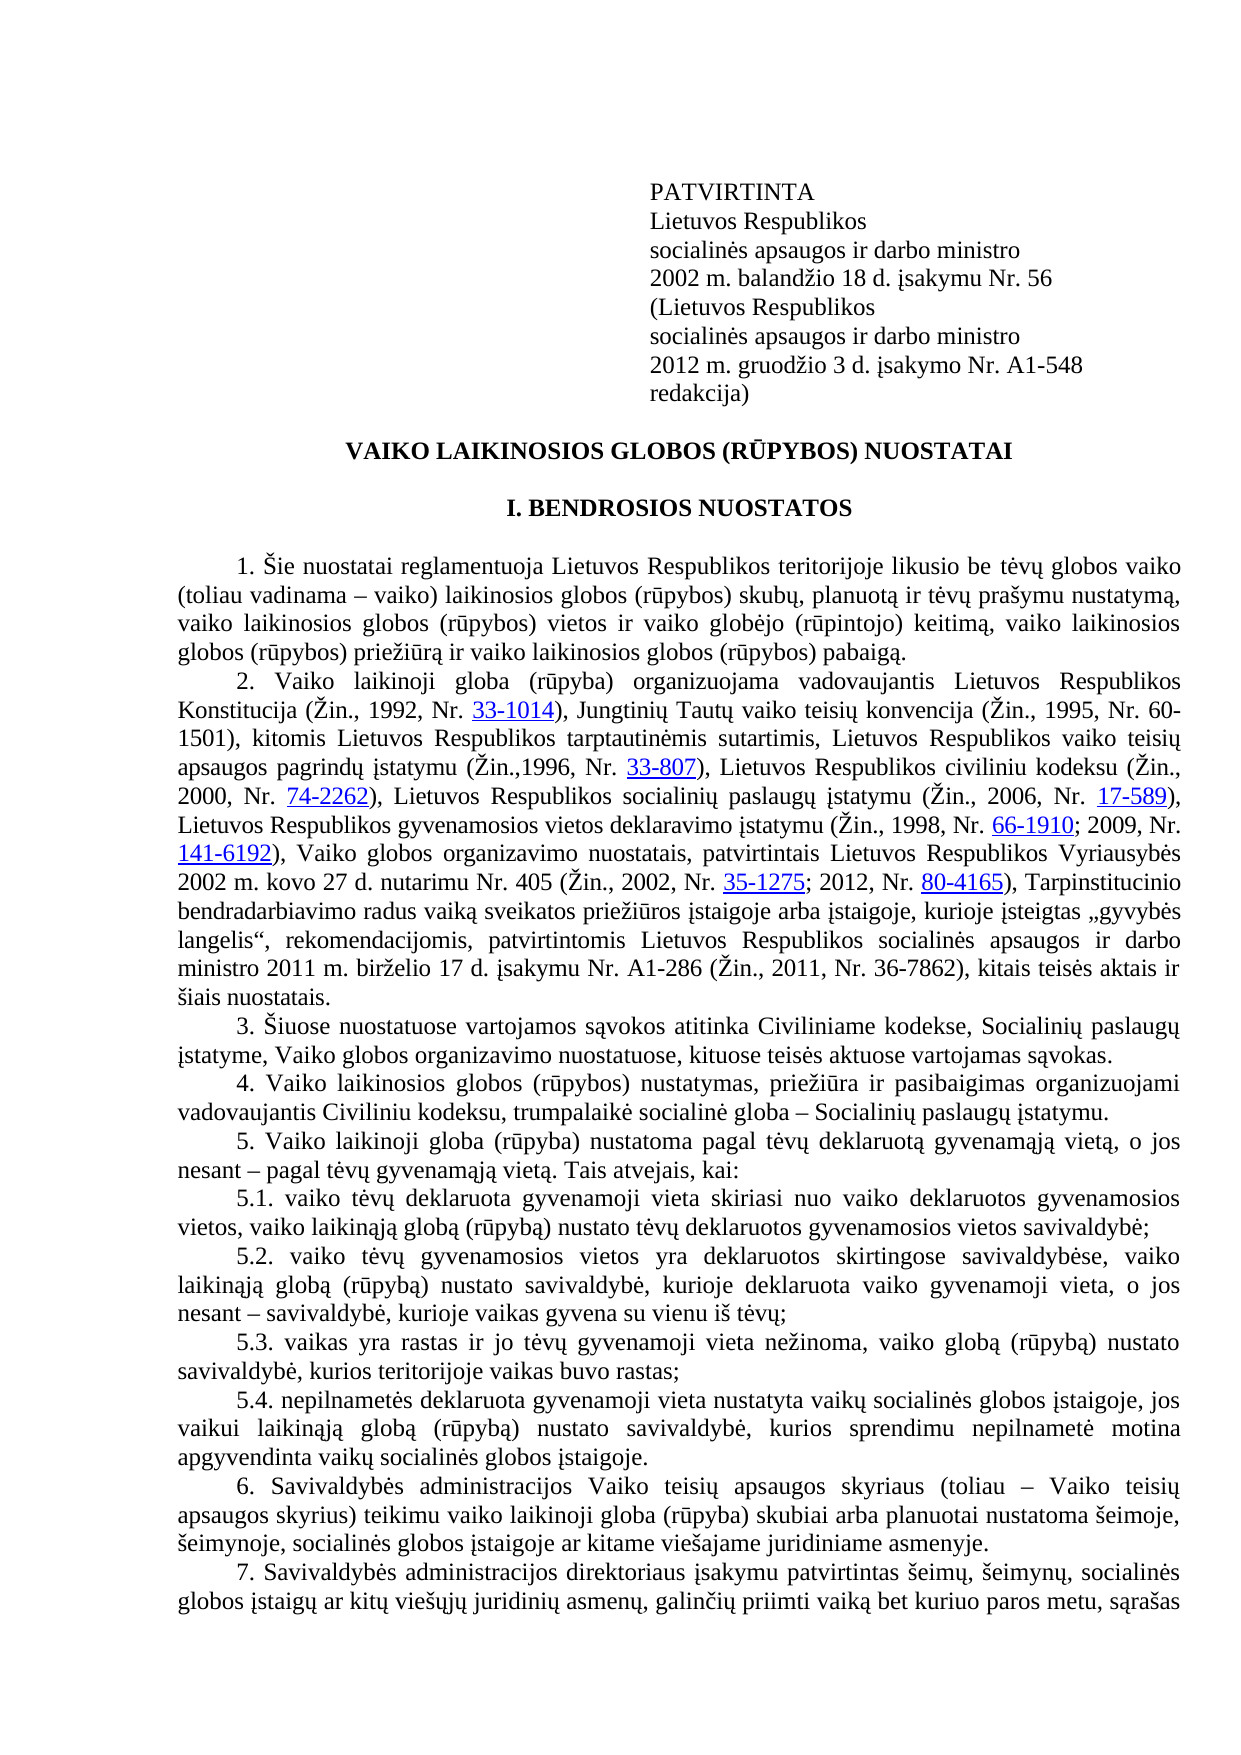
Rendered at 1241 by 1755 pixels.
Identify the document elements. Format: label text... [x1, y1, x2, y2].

text 2002 m. balandžio 18 d. įsakymu Nr. 56 [649, 263, 1181, 292]
text PATVIRTINTA [649, 177, 1181, 206]
text 5.3. vaikas yra rastas ir jo tėvų gyvenamoji vieta nežinoma, vaiko globą (rūpybą) nustato savivaldybė, kurios teritorijoje vaikas buvo rastas; [177, 1327, 1181, 1385]
text I. BENDROSIOS NUOSTATOS [177, 493, 1181, 522]
text (Lietuvos Respublikos [649, 292, 1181, 321]
text 1. Šie nuostatai reglamentuoja Lietuvos Respublikos teritorijoje likusio be tėvų globos vaiko (toliau vadinama – vaiko) laikinosios globos (rūpybos) skubų, planuotą ir tėvų prašymu nustatymą, vaiko laikinosios globos (rūpybos) vietos ir vaiko globėjo (rūpintojo) keitimą, vaiko laikinosios globos (rūpybos) priežiūrą ir vaiko laikinosios globos (rūpybos) pabaigą. [177, 551, 1181, 666]
text 2. Vaiko laikinoji globa (rūpyba) organizuojama vadovaujantis Lietuvos Respublikos Konstitucija (Žin., 1992, Nr. 33-1014), Jungtinių Tautų vaiko teisių konvencija (Žin., 1995, Nr. 60-1501), kitomis Lietuvos Respublikos tarptautinėmis sutartimis, Lietuvos Respublikos vaiko teisių apsaugos pagrindų įstatymu (Žin.,1996, Nr. 33-807), Lietuvos Respublikos civiliniu kodeksu (Žin., 2000, Nr. 74-2262), Lietuvos Respublikos socialinių paslaugų įstatymu (Žin., 2006, Nr. 17-589), Lietuvos Respublikos gyvenamosios vietos deklaravimo įstatymu (Žin., 1998, Nr. 66-1910; 2009, Nr. 141-6192), Vaiko globos organizavimo nuostatais, patvirtintais Lietuvos Respublikos Vyriausybės 2002 m. kovo 27 d. nutarimu Nr. 405 (Žin., 2002, Nr. 35-1275; 2012, Nr. 80-4165), Tarpinstitucinio bendradarbiavimo radus vaiką sveikatos priežiūros įstaigoje arba įstaigoje, kurioje įsteigtas „gyvybės langelis“, rekomendacijomis, patvirtintomis Lietuvos Respublikos socialinės apsaugos ir darbo ministro 2011 m. birželio 17 d. įsakymu Nr. A1-286 (Žin., 2011, Nr. 36-7862), kitais teisės aktais ir šiais nuostatais. [177, 666, 1181, 1011]
text socialinės apsaugos ir darbo ministro [649, 321, 1181, 350]
text socialinės apsaugos ir darbo ministro [649, 235, 1181, 263]
text redakcija) [649, 378, 1181, 407]
text 2012 m. gruodžio 3 d. įsakymo Nr. A1-548 [649, 350, 1181, 378]
text 6. Savivaldybės administracijos Vaiko teisių apsaugos skyriaus (toliau – Vaiko teisių apsaugos skyrius) teikimu vaiko laikinoji globa (rūpyba) skubiai arba planuotai nustatoma šeimoje, šeimynoje, socialinės globos įstaigoje ar kitame viešajame juridiniame asmenyje. [177, 1471, 1181, 1557]
text 5.1. vaiko tėvų deklaruota gyvenamoji vieta skiriasi nuo vaiko deklaruotos gyvenamosios vietos, vaiko laikinąją globą (rūpybą) nustato tėvų deklaruotos gyvenamosios vietos savivaldybė; [177, 1183, 1181, 1241]
text 4. Vaiko laikinosios globos (rūpybos) nustatymas, priežiūra ir pasibaigimas organizuojami vadovaujantis Civiliniu kodeksu, trumpalaikė socialinė globa – Socialinių paslaugų įstatymu. [177, 1068, 1181, 1126]
text 5.2. vaiko tėvų gyvenamosios vietos yra deklaruotos skirtingose savivaldybėse, vaiko laikinąją globą (rūpybą) nustato savivaldybė, kurioje deklaruota vaiko gyvenamoji vieta, o jos nesant – savivaldybė, kurioje vaikas gyvena su vienu iš tėvų; [177, 1241, 1181, 1327]
text 5. Vaiko laikinoji globa (rūpyba) nustatoma pagal tėvų deklaruotą gyvenamąją vietą, o jos nesant – pagal tėvų gyvenamąją vietą. Tais atvejais, kai: [177, 1126, 1181, 1183]
text 7. Savivaldybės administracijos direktoriaus įsakymu patvirtintas šeimų, šeimynų, socialinės globos įstaigų ar kitų viešųjų juridinių asmenų, galinčių priimti vaiką bet kuriuo paros metu, sąrašas [177, 1557, 1181, 1615]
text 3. Šiuose nuostatuose vartojamos sąvokos atitinka Civiliniame kodekse, Socialinių paslaugų įstatyme, Vaiko globos organizavimo nuostatuose, kituose teisės aktuose vartojamas sąvokas. [177, 1011, 1181, 1068]
text VAIKO LAIKINOSIOS GLOBOS (RŪPYBOS) NUOSTATAI [177, 436, 1181, 465]
text Lietuvos Respublikos [649, 206, 1181, 235]
text 5.4. nepilnametės deklaruota gyvenamoji vieta nustatyta vaikų socialinės globos įstaigoje, jos vaikui laikinąją globą (rūpybą) nustato savivaldybė, kurios sprendimu nepilnametė motina apgyvendinta vaikų socialinės globos įstaigoje. [177, 1385, 1181, 1471]
